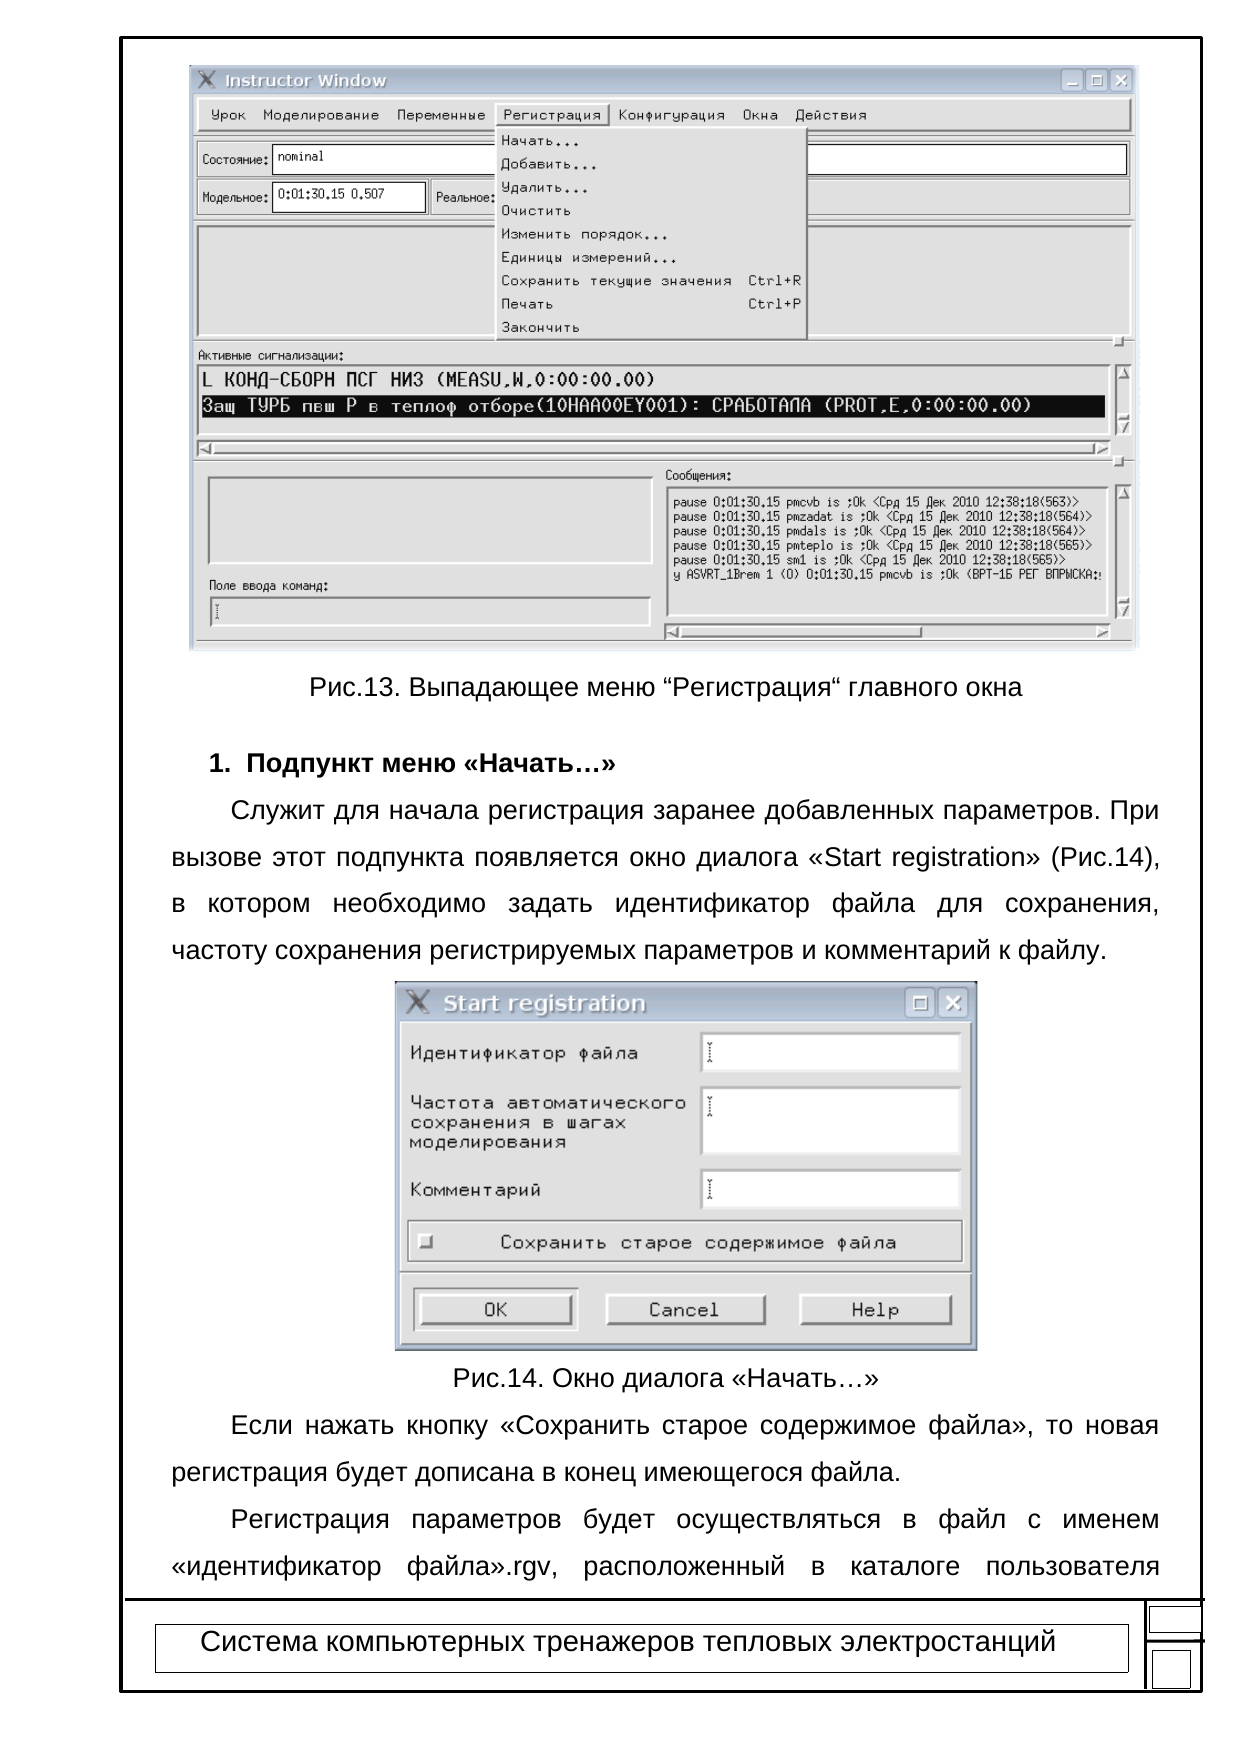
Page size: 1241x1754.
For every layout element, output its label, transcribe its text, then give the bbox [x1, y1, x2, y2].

text Рис.14. Окно диалога «Начать…» [171, 1362, 1160, 1393]
list Подпункт меню «Начать…» [209, 747, 1163, 778]
picture [189, 65, 1146, 660]
text Служит для начала регистрация заранее добавленных параметров. При вызове этот подпункта появляется окно диалога «Start registration» (Рис.14), в котором необходимо задать идентификатор файла для сохранения, частоту сохранения регистрируемых параметров и комментарий к файлу. [171, 794, 1160, 966]
text Регистрация параметров будет осуществляться в файл с именем «идентификатор файла».rgv, расположенный в каталоге пользователя [171, 1503, 1160, 1581]
text Если нажать кнопку «Сохранить старое содержимое файла», то новая регистрация будет дописана в конец имеющегося файла. [171, 1409, 1160, 1487]
picture [394, 981, 978, 1351]
text Рис.13. Выпадающее меню “Регистрация“ главного окна [171, 671, 1161, 702]
